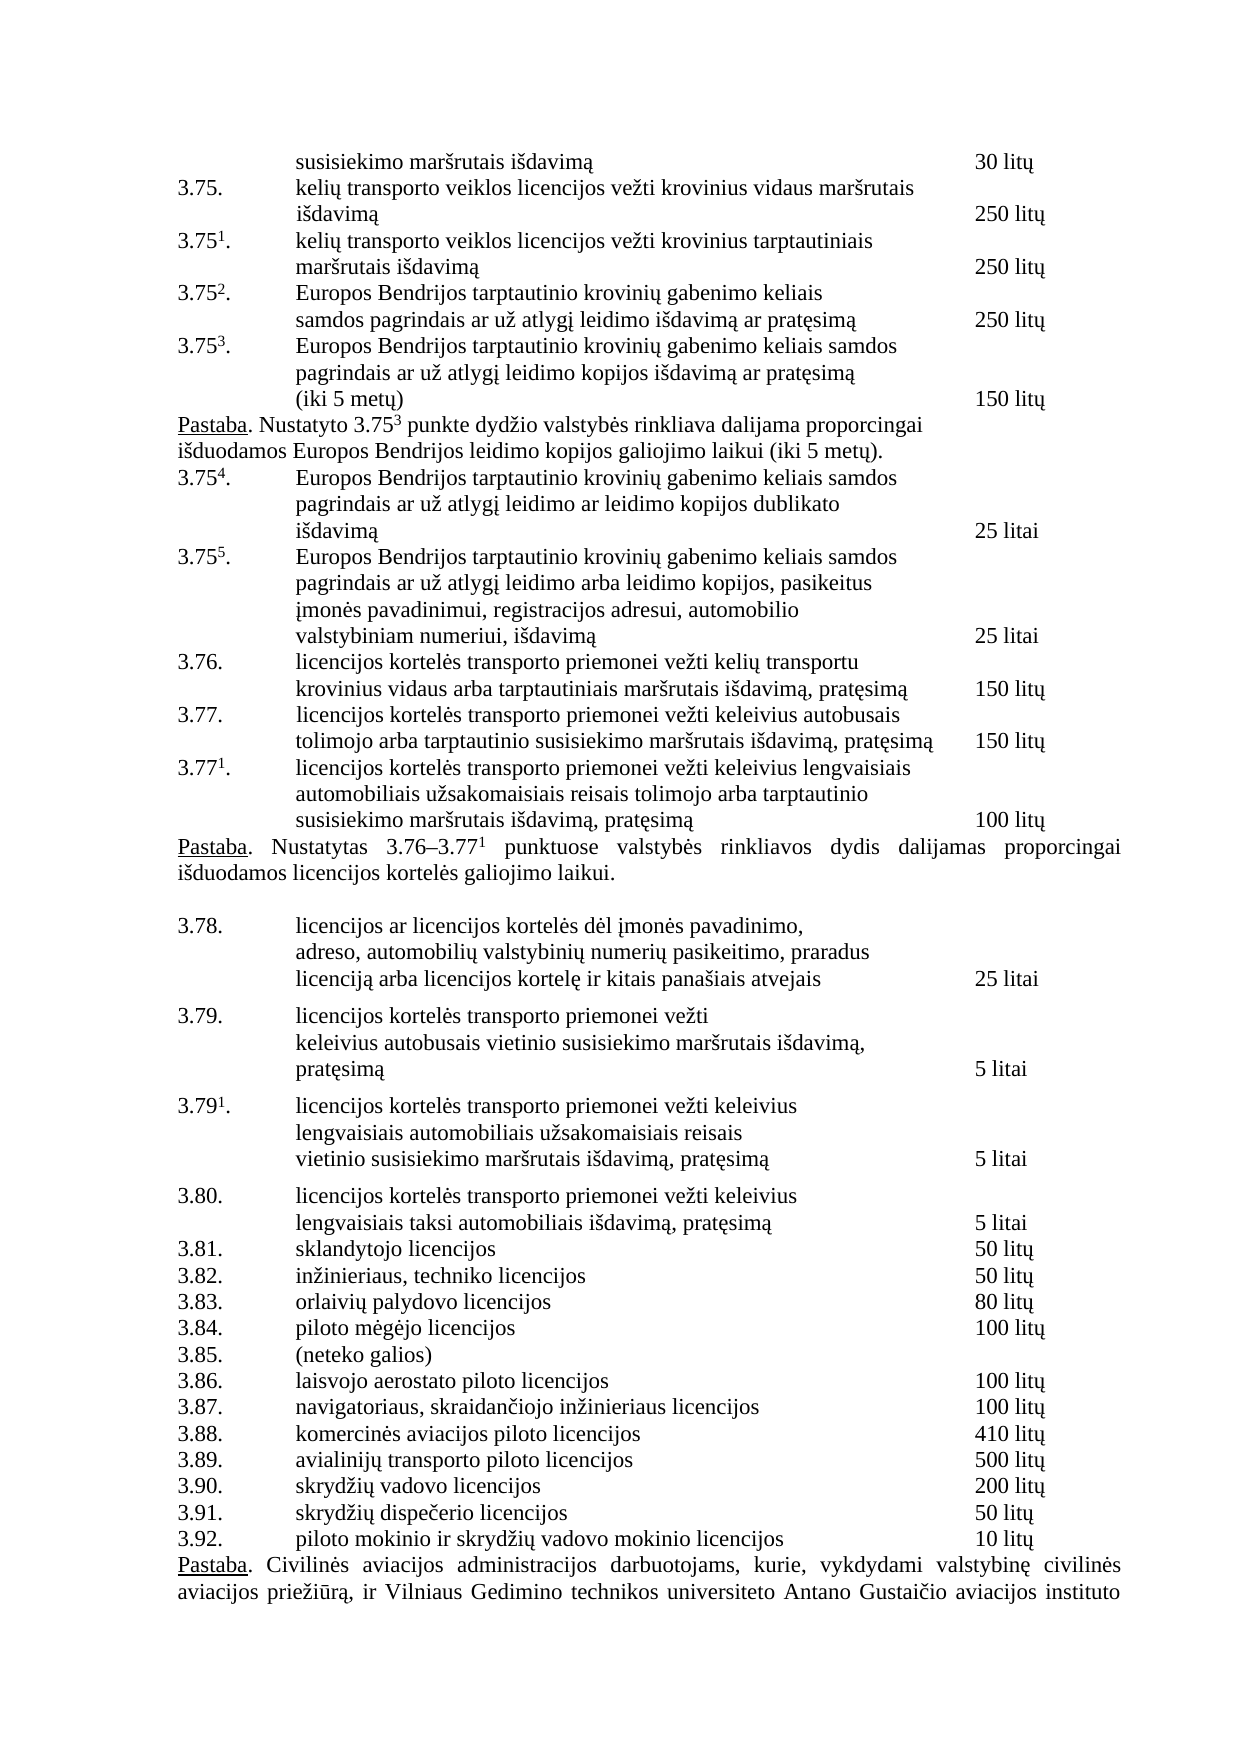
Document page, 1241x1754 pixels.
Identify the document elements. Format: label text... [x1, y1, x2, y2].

text pratęsimą 5 litai [177, 1055, 1122, 1081]
text Pastaba. Nustatytas 3.76–3.771 punktuose valstybės rinkliavos dydis dalijamas proporcingai išduodamos licencijos kortelės galiojimo laikui. [177, 833, 1122, 886]
text susisiekimo maršrutais išdavimą 30 litų [177, 148, 1122, 174]
text 3.771. licencijos kortelės transporto priemonei vežti keleivius lengvaisiais [177, 754, 1122, 780]
text 3.90. skrydžių vadovo licencijos 200 litų [177, 1472, 1122, 1499]
text 3.80. licencijos kortelės transporto priemonei vežti keleivius [177, 1171, 1122, 1209]
text 3.82. inžinieriaus, techniko licencijos 50 litų [177, 1262, 1122, 1288]
text 3.753. Europos Bendrijos tarptautinio krovinių gabenimo keliais samdos [177, 332, 1122, 358]
text 3.791. licencijos kortelės transporto priemonei vežti keleivius [177, 1081, 1122, 1119]
text 3.84. piloto mėgėjo licencijos 100 litų [177, 1314, 1122, 1341]
text 3.752. Europos Bendrijos tarptautinio krovinių gabenimo keliais [177, 279, 1122, 306]
text išduodamos Europos Bendrijos leidimo kopijos galiojimo laikui (iki 5 metų). [177, 438, 1122, 464]
text 3.88. komercinės aviacijos piloto licencijos 410 litų [177, 1420, 1122, 1446]
text susisiekimo maršrutais išdavimą, pratęsimą 100 litų [177, 807, 1122, 833]
text Pastaba. Nustatyto 3.753 punkte dydžio valstybės rinkliava dalijama proporcingai [177, 411, 1122, 438]
text 3.79. licencijos kortelės transporto priemonei vežti [177, 991, 1122, 1028]
text Pastaba. Civilinės aviacijos administracijos darbuotojams, kurie, vykdydami valstybinę civilinės aviacijos priežiūrą, ir Vilniaus Gedimino technikos universiteto Antano Gustaičio aviacijos instituto [177, 1552, 1122, 1604]
text 3.78. licencijos ar licencijos kortelės dėl įmonės pavadinimo, adreso, automobilių valstybinių numerių pasikeitimo, praradus licenciją arba licencijos kortelę ir kitais panašiais atvejais 25 litai [177, 912, 1122, 991]
text 3.86. laisvojo aerostato piloto licencijos 100 litų [177, 1367, 1122, 1393]
text 3.83. orlaivių palydovo licencijos 80 litų [177, 1288, 1122, 1314]
text 3.87. navigatoriaus, skraidančiojo inžinieriaus licencijos 100 litų [177, 1393, 1122, 1420]
text keleivius autobusais vietinio susisiekimo maršrutais išdavimą, [177, 1028, 1122, 1055]
text pagrindais ar už atlygį leidimo ar leidimo kopijos dublikato [177, 490, 1122, 517]
text išdavimą 250 litų [296, 200, 1122, 227]
list licencijos kortelės transporto priemonei vežti keleivius autobusais [177, 701, 1122, 727]
text 3.75. kelių transporto veiklos licencijos vežti krovinius vidaus maršrutais [177, 174, 1122, 200]
text 3.81. sklandytojo licencijos 50 litų [177, 1235, 1122, 1262]
text 3.91. skrydžių dispečerio licencijos 50 litų [177, 1499, 1122, 1525]
text 3.92. piloto mokinio ir skrydžių vadovo mokinio licencijos 10 litų [177, 1525, 1122, 1552]
text pagrindais ar už atlygį leidimo arba leidimo kopijos, pasikeitus [177, 569, 1122, 596]
text automobiliais užsakomaisiais reisais tolimojo arba tarptautinio [177, 780, 1122, 807]
text krovinius vidaus arba tarptautiniais maršrutais išdavimą, pratęsimą 150 litų [177, 675, 1122, 701]
text maršrutais išdavimą 250 litų [177, 253, 1122, 279]
text įmonės pavadinimui, registracijos adresui, automobilio [177, 596, 1122, 622]
text lengvaisiais taksi automobiliais išdavimą, pratęsimą 5 litai [295, 1209, 1122, 1235]
text (iki 5 metų) 150 litų [177, 385, 1122, 411]
text 3.85. (neteko galios) [177, 1341, 1122, 1367]
text vietinio susisiekimo maršrutais išdavimą, pratęsimą 5 litai [295, 1145, 1122, 1171]
text 3.754. Europos Bendrijos tarptautinio krovinių gabenimo keliais samdos [177, 464, 1122, 490]
text išdavimą 25 litai [177, 517, 1122, 543]
text 3.89. avialinijų transporto piloto licencijos 500 litų [177, 1446, 1122, 1472]
text samdos pagrindais ar už atlygį leidimo išdavimą ar pratęsimą 250 litų [177, 306, 1122, 332]
text 3.751. kelių transporto veiklos licencijos vežti krovinius tarptautiniais [177, 227, 1122, 253]
text 3.76. licencijos kortelės transporto priemonei vežti kelių transportu [177, 648, 1122, 675]
text valstybiniam numeriui, išdavimą 25 litai [177, 622, 1122, 648]
text lengvaisiais automobiliais užsakomaisiais reisais [177, 1119, 1122, 1145]
text tolimojo arba tarptautinio susisiekimo maršrutais išdavimą, pratęsimą 150 litų [177, 727, 1122, 754]
text pagrindais ar už atlygį leidimo kopijos išdavimą ar pratęsimą [177, 358, 1122, 385]
text 3.755. Europos Bendrijos tarptautinio krovinių gabenimo keliais samdos [177, 543, 1122, 569]
